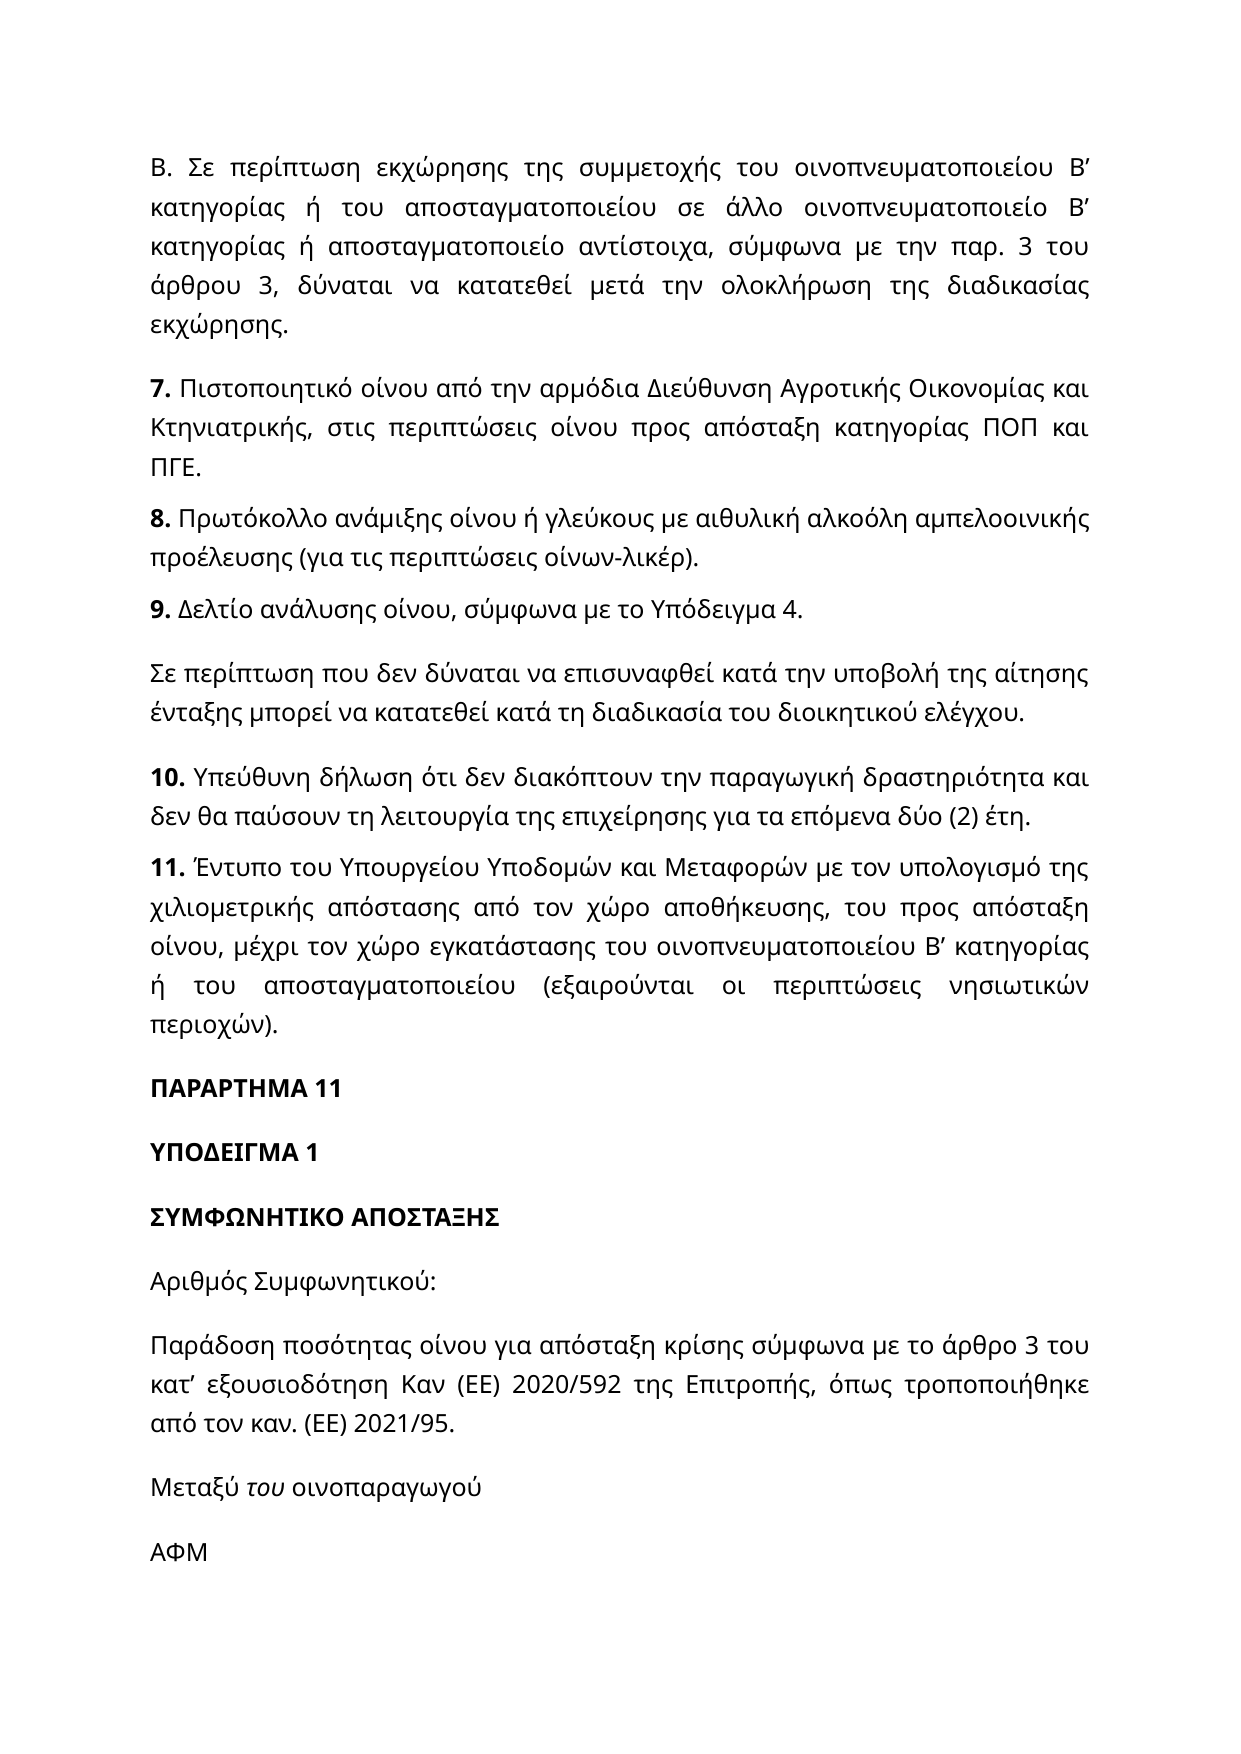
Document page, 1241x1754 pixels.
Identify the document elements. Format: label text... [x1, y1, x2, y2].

text Μεταξύ του οινοπαραγωγού [150, 1470, 1090, 1504]
text Παράδοση ποσότητας οίνου για απόσταξη κρίσης σύμφωνα με το άρθρο 3 του κατ’ εξουσιοδότηση Καν (ΕΕ) 2020/592 της Επιτροπής, όπως τροποποιήθηκε από τον καν. (ΕΕ) 2021/95. [150, 1327, 1090, 1440]
text ΠΑΡΑΡΤΗΜΑ 11 [150, 1071, 1090, 1105]
text 11. Έντυπο του Υπουργείου Υποδομών και Μεταφορών με τον υπολογισμό της χιλιομετρικής απόστασης από τον χώρο αποθήκευσης, του προς απόσταξη οίνου, μέχρι τον χώρο εγκατάστασης του οινοπνευματοποιείου Β’ κατηγορίας ή του αποσταγματοποιείου (εξαιρούνται οι περιπτώσεις νησιωτικών περιοχών). [150, 850, 1090, 1041]
text Αριθμός Συμφωνητικού: [150, 1263, 1090, 1297]
text 9. Δελτίο ανάλυσης οίνου, σύμφωνα με το Υπόδειγμα 4. [150, 592, 1090, 626]
text 7. Πιστοποιητικό οίνου από την αρμόδια Διεύθυνση Αγροτικής Οικονομίας και Κτηνιατρικής, στις περιπτώσεις οίνου προς απόσταξη κατηγορίας ΠΟΠ και ΠΓΕ. [150, 371, 1090, 483]
text 10. Υπεύθυνη δήλωση ότι δεν διακόπτουν την παραγωγική δραστηριότητα και δεν θα παύσουν τη λειτουργία της επιχείρησης για τα επόμενα δύο (2) έτη. [150, 759, 1090, 832]
text ΣΥΜΦΩΝΗΤΙΚΟ ΑΠΟΣΤΑΞΗΣ [150, 1199, 1090, 1233]
text Σε περίπτωση που δεν δύναται να επισυναφθεί κατά την υποβολή της αίτησης ένταξης μπορεί να κατατεθεί κατά τη διαδικασία του διοικητικού ελέγχου. [150, 656, 1090, 729]
text ΑΦΜ [150, 1534, 1090, 1568]
text 8. Πρωτόκολλο ανάμιξης οίνου ή γλεύκους με αιθυλική αλκοόλη αμπελοοινικής προέλευσης (για τις περιπτώσεις οίνων-λικέρ). [150, 501, 1090, 574]
text ΥΠΟΔΕΙΓΜΑ 1 [150, 1135, 1090, 1169]
text Β. Σε περίπτωση εκχώρησης της συμμετοχής του οινοπνευματοποιείου Β’ κατηγορίας ή του αποσταγματοποιείου σε άλλο οινοπνευματοποιείο Β’ κατηγορίας ή αποσταγματοποιείο αντίστοιχα, σύμφωνα με την παρ. 3 του άρθρου 3, δύναται να κατατεθεί μετά την ολοκλήρωση της διαδικασίας εκχώρησης. [150, 150, 1090, 341]
